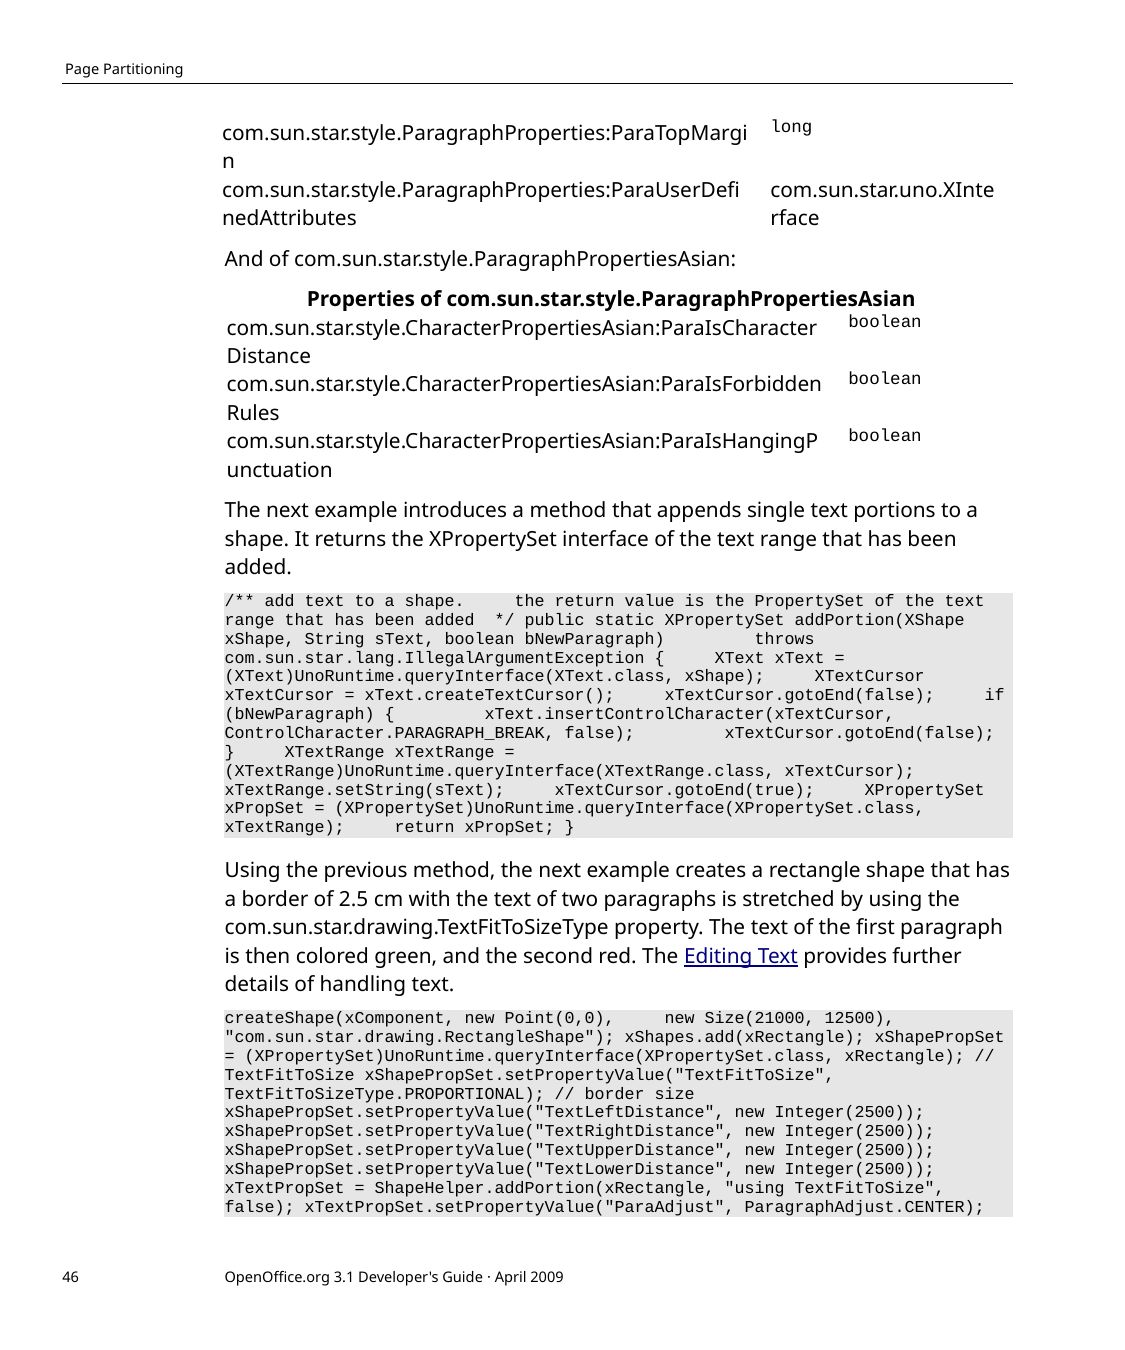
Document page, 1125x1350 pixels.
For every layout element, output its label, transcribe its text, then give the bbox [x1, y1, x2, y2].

table_cell com.sun.star.style.ParagraphProperties:ParaTopMargin [222, 118, 770, 175]
table_cell boolean [848, 426, 1014, 483]
text createShape(xComponent, new Point(0,0), new Size(21000, 12500), "com.sun.star.drawing.RectangleShape"); xShapes.add(xRectangle); xShapePropSet = (XPropertySet)UnoRuntime.queryInterface(XPropertySet.class, xRectangle); // TextFitToSize xShapePropSet.setPropertyValue("TextFitToSize", TextFitToSizeType.PROPORTIONAL); // border size xShapePropSet.setPropertyValue("TextLeftDistance", new Integer(2500)); xShapePropSet.setPropertyValue("TextRightDistance", new Integer(2500)); xShapePropSet.setPropertyValue("TextUpperDistance", new Integer(2500)); xShapePropSet.setPropertyValue("TextLowerDistance", new Integer(2500)); xTextPropSet = ShapeHelper.addPortion(xRectangle, "using TextFitToSize", false); xTextPropSet.setPropertyValue("ParaAdjust", ParagraphAdjust.CENTER); [224, 1010, 1013, 1217]
table_cell long [770, 118, 1014, 175]
table_header Properties of com.sun.star.style.ParagraphPropertiesAsian [226, 284, 1014, 313]
table_cell boolean [848, 313, 1014, 369]
text Using the previous method, the next example creates a rectangle shape that has a border of 2.5 cm with the text of two paragraphs is stretched by using the com.sun.star.drawing.TextFitToSizeType property. The text of the first paragraph is then colored green, and the second red. The Editing Text provides further details of handling text. [224, 856, 1013, 998]
table_cell boolean [848, 370, 1014, 426]
table_cell com.sun.star.style.CharacterPropertiesAsian:ParaIsCharacterDistance [226, 313, 848, 369]
table_cell com.sun.star.style.ParagraphProperties:ParaUserDefinedAttributes [222, 175, 770, 232]
text /** add text to a shape. the return value is the PropertySet of the text range that has been added */ public static XPropertySet addPortion(XShape xShape, String sText, boolean bNewParagraph) throws com.sun.star.lang.IllegalArgumentException { XText xText = (XText)UnoRuntime.queryInterface(XText.class, xShape); XTextCursor xTextCursor = xText.createTextCursor(); xTextCursor.gotoEnd(false); if (bNewParagraph) { xText.insertControlCharacter(xTextCursor, ControlCharacter.PARAGRAPH_BREAK, false); xTextCursor.gotoEnd(false); } XTextRange xTextRange = (XTextRange)UnoRuntime.queryInterface(XTextRange.class, xTextCursor); xTextRange.setString(sText); xTextCursor.gotoEnd(true); XPropertySet xPropSet = (XPropertySet)UnoRuntime.queryInterface(XPropertySet.class, xTextRange); return xPropSet; } [224, 593, 1013, 838]
text The next example introduces a method that appends single text portions to a shape. It returns the XPropertySet interface of the text range that has been added. [224, 495, 1013, 581]
text And of com.sun.star.style.ParagraphPropertiesAsian: [224, 244, 1013, 272]
table_cell com.sun.star.style.CharacterPropertiesAsian:ParaIsHangingPunctuation [226, 426, 848, 483]
table_cell com.sun.star.uno.XInterface [770, 175, 1014, 232]
table_cell com.sun.star.style.CharacterPropertiesAsian:ParaIsForbiddenRules [226, 370, 848, 426]
